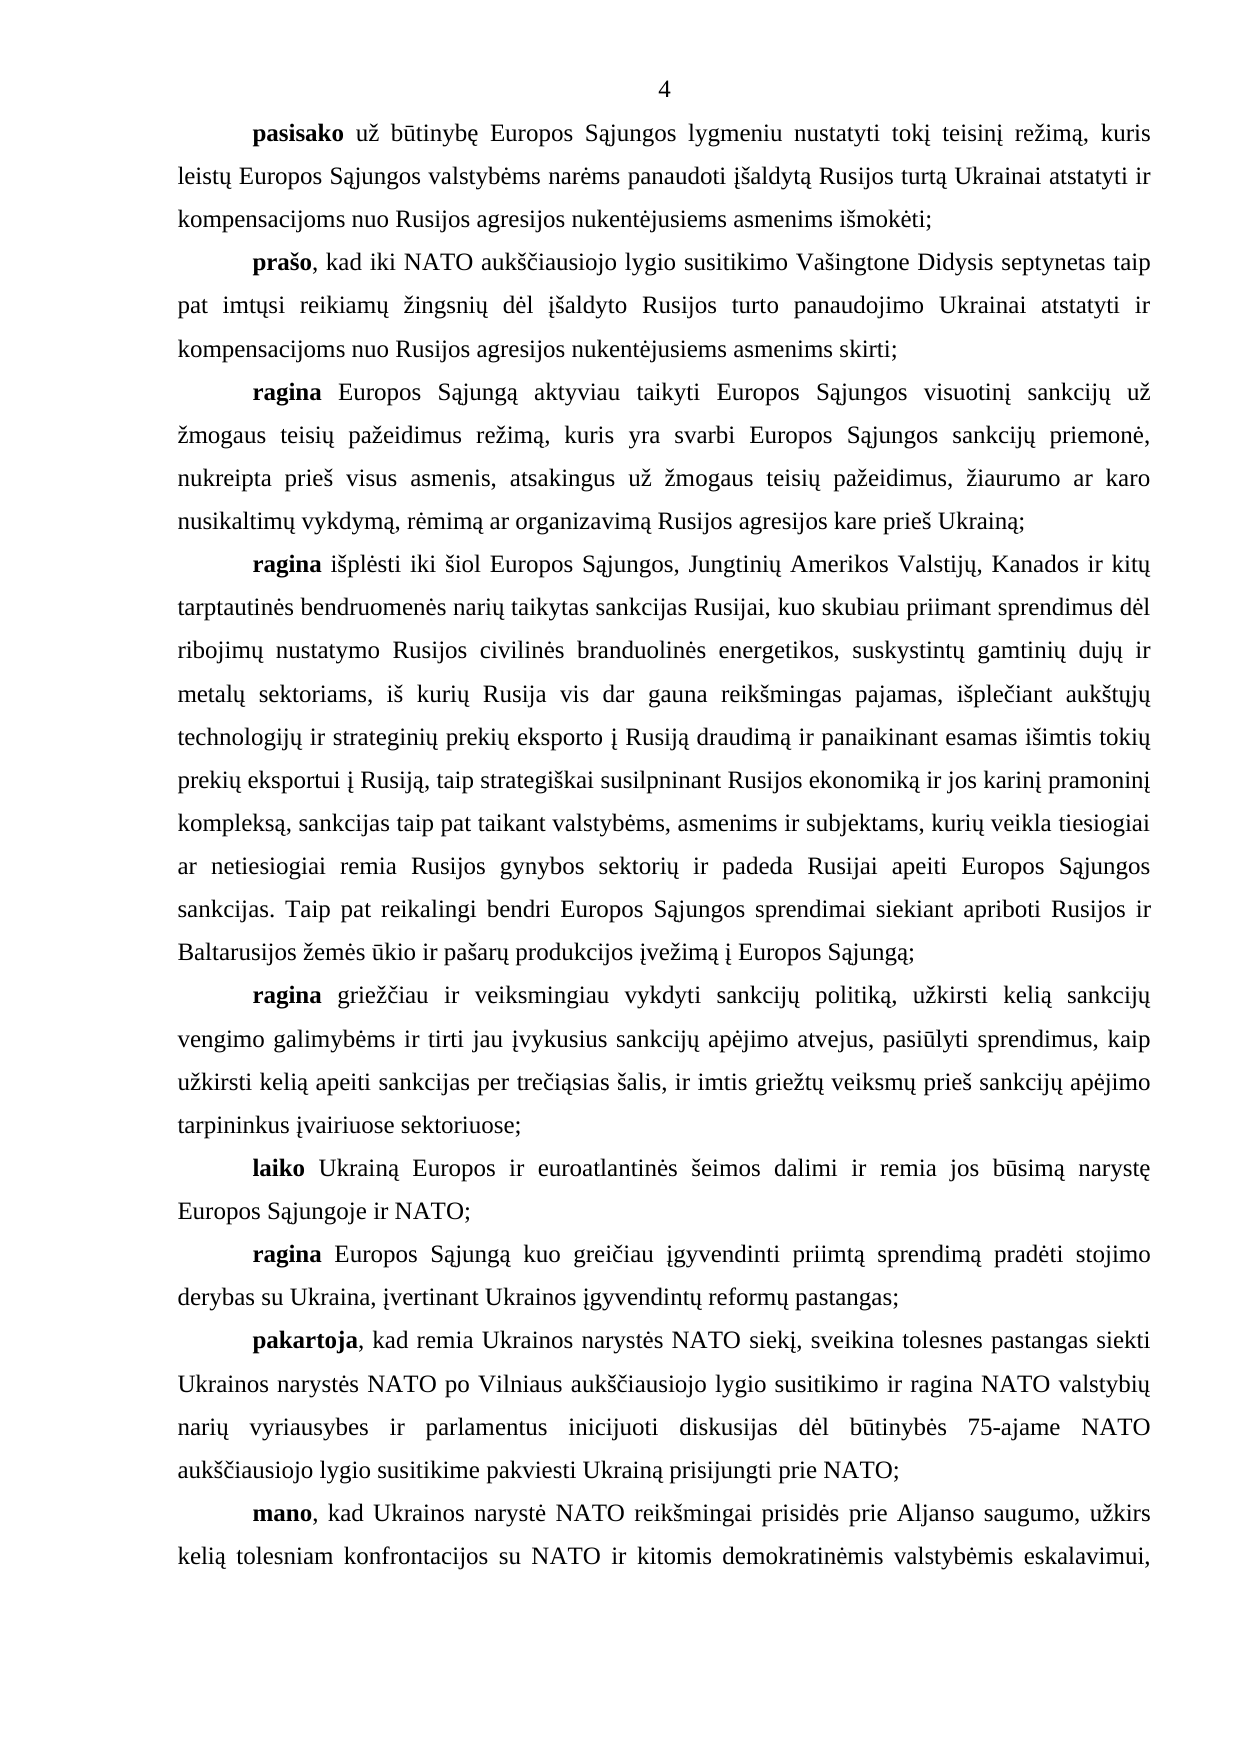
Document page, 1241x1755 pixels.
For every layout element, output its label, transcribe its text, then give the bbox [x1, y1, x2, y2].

text pasisako už būtinybę Europos Sąjungos lygmeniu nustatyti tokį teisinį režimą, kuris leistų Europos Sąjungos valstybėms narėms panaudoti įšaldytą Rusijos turtą Ukrainai atstatyti ir kompensacijoms nuo Rusijos agresijos nukentėjusiems asmenims išmokėti; [177, 118, 1152, 233]
text ragina Europos Sąjungą kuo greičiau įgyvendinti priimtą sprendimą pradėti stojimo derybas su Ukraina, įvertinant Ukrainos įgyvendintų reformų pastangas; [177, 1239, 1152, 1311]
text ragina Europos Sąjungą aktyviau taikyti Europos Sąjungos visuotinį sankcijų už žmogaus teisių pažeidimus režimą, kuris yra svarbi Europos Sąjungos sankcijų priemonė, nukreipta prieš visus asmenis, atsakingus už žmogaus teisių pažeidimus, žiaurumo ar karo nusikaltimų vykdymą, rėmimą ar organizavimą Rusijos agresijos kare prieš Ukrainą; [177, 377, 1152, 535]
text ragina griežčiau ir veiksmingiau vykdyti sankcijų politiką, užkirsti kelią sankcijų vengimo galimybėms ir tirti jau įvykusius sankcijų apėjimo atvejus, pasiūlyti sprendimus, kaip užkirsti kelią apeiti sankcijas per trečiąsias šalis, ir imtis griežtų veiksmų prieš sankcijų apėjimo tarpininkus įvairiuose sektoriuose; [177, 981, 1152, 1139]
text ragina išplėsti iki šiol Europos Sąjungos, Jungtinių Amerikos Valstijų, Kanados ir kitų tarptautinės bendruomenės narių taikytas sankcijas Rusijai, kuo skubiau priimant sprendimus dėl ribojimų nustatymo Rusijos civilinės branduolinės energetikos, suskystintų gamtinių dujų ir metalų sektoriams, iš kurių Rusija vis dar gauna reikšmingas pajamas, išplečiant aukštųjų technologijų ir strateginių prekių eksporto į Rusiją draudimą ir panaikinant esamas išimtis tokių prekių eksportui į Rusiją, taip strategiškai susilpninant Rusijos ekonomiką ir jos karinį pramoninį kompleksą, sankcijas taip pat taikant valstybėms, asmenims ir subjektams, kurių veikla tiesiogiai ar netiesiogiai remia Rusijos gynybos sektorių ir padeda Rusijai apeiti Europos Sąjungos sankcijas. Taip pat reikalingi bendri Europos Sąjungos sprendimai siekiant apriboti Rusijos ir Baltarusijos žemės ūkio ir pašarų produkcijos įvežimą į Europos Sąjungą; [177, 549, 1152, 966]
text prašo, kad iki NATO aukščiausiojo lygio susitikimo Vašingtone Didysis septynetas taip pat imtųsi reikiamų žingsnių dėl įšaldyto Rusijos turto panaudojimo Ukrainai atstatyti ir kompensacijoms nuo Rusijos agresijos nukentėjusiems asmenims skirti; [177, 247, 1152, 362]
text laiko Ukrainą Europos ir euroatlantinės šeimos dalimi ir remia jos būsimą narystę Europos Sąjungoje ir NATO; [177, 1153, 1152, 1225]
text mano, kad Ukrainos narystė NATO reikšmingai prisidės prie Aljanso saugumo, užkirs kelią tolesniam konfrontacijos su NATO ir kitomis demokratinėmis valstybėmis eskalavimui, [177, 1498, 1152, 1570]
text pakartoja, kad remia Ukrainos narystės NATO siekį, sveikina tolesnes pastangas siekti Ukrainos narystės NATO po Vilniaus aukščiausiojo lygio susitikimo ir ragina NATO valstybių narių vyriausybes ir parlamentus inicijuoti diskusijas dėl būtinybės 75-ajame NATO aukščiausiojo lygio susitikime pakviesti Ukrainą prisijungti prie NATO; [177, 1326, 1152, 1484]
